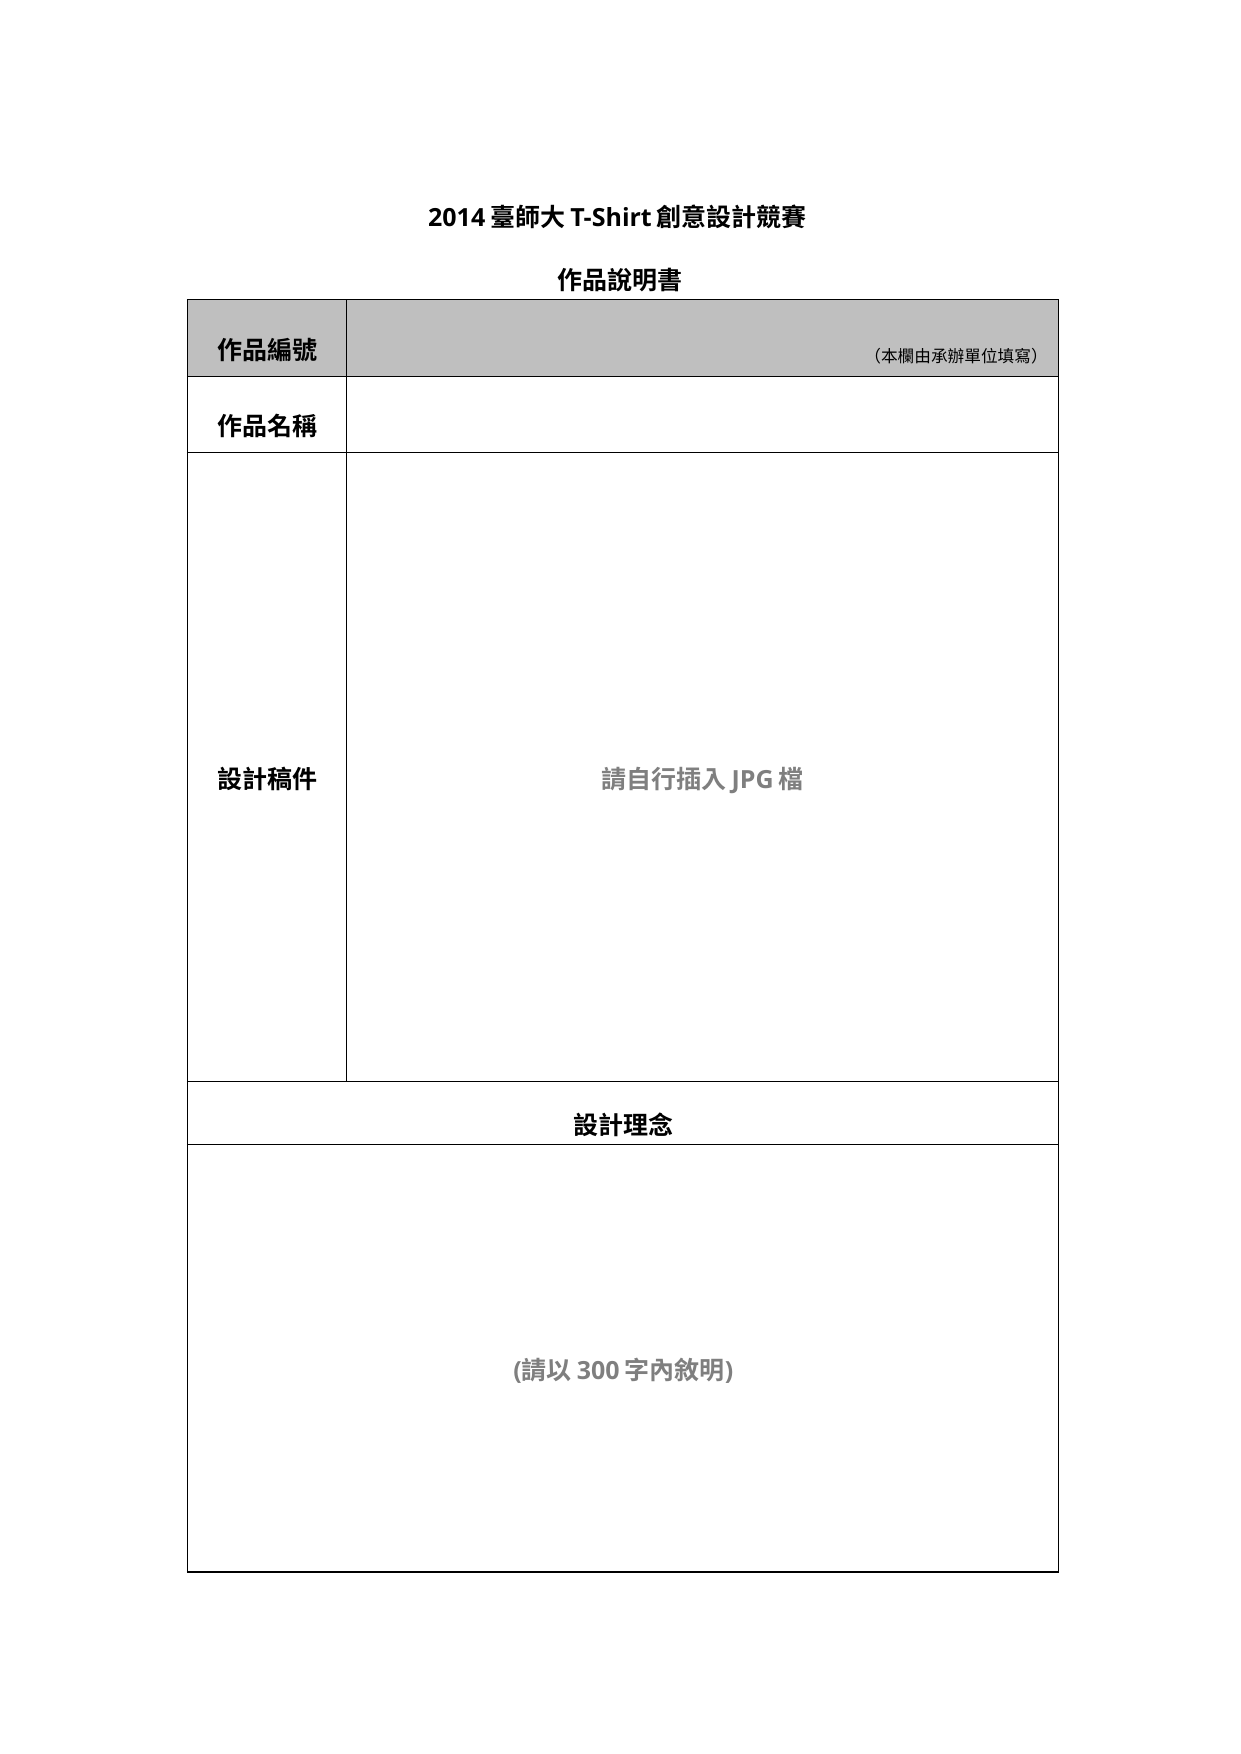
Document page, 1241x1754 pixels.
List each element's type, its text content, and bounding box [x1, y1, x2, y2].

table_cell 設計理念 [188, 1082, 1058, 1144]
table_header 作品編號 [188, 300, 346, 376]
table_cell [347, 377, 1058, 452]
table_header （本欄由承辦單位填寫） [347, 300, 1058, 376]
text 2014臺師大T-Shirt創意設計競賽 [187, 174, 1053, 237]
text 作品說明書 [187, 237, 1053, 299]
table_cell 作品名稱 [188, 377, 346, 452]
table_cell 設計稿件 [188, 453, 346, 1081]
table_cell (請以300字內敘明) [188, 1145, 1058, 1571]
table_cell 請自行插入JPG檔 [347, 453, 1058, 1081]
